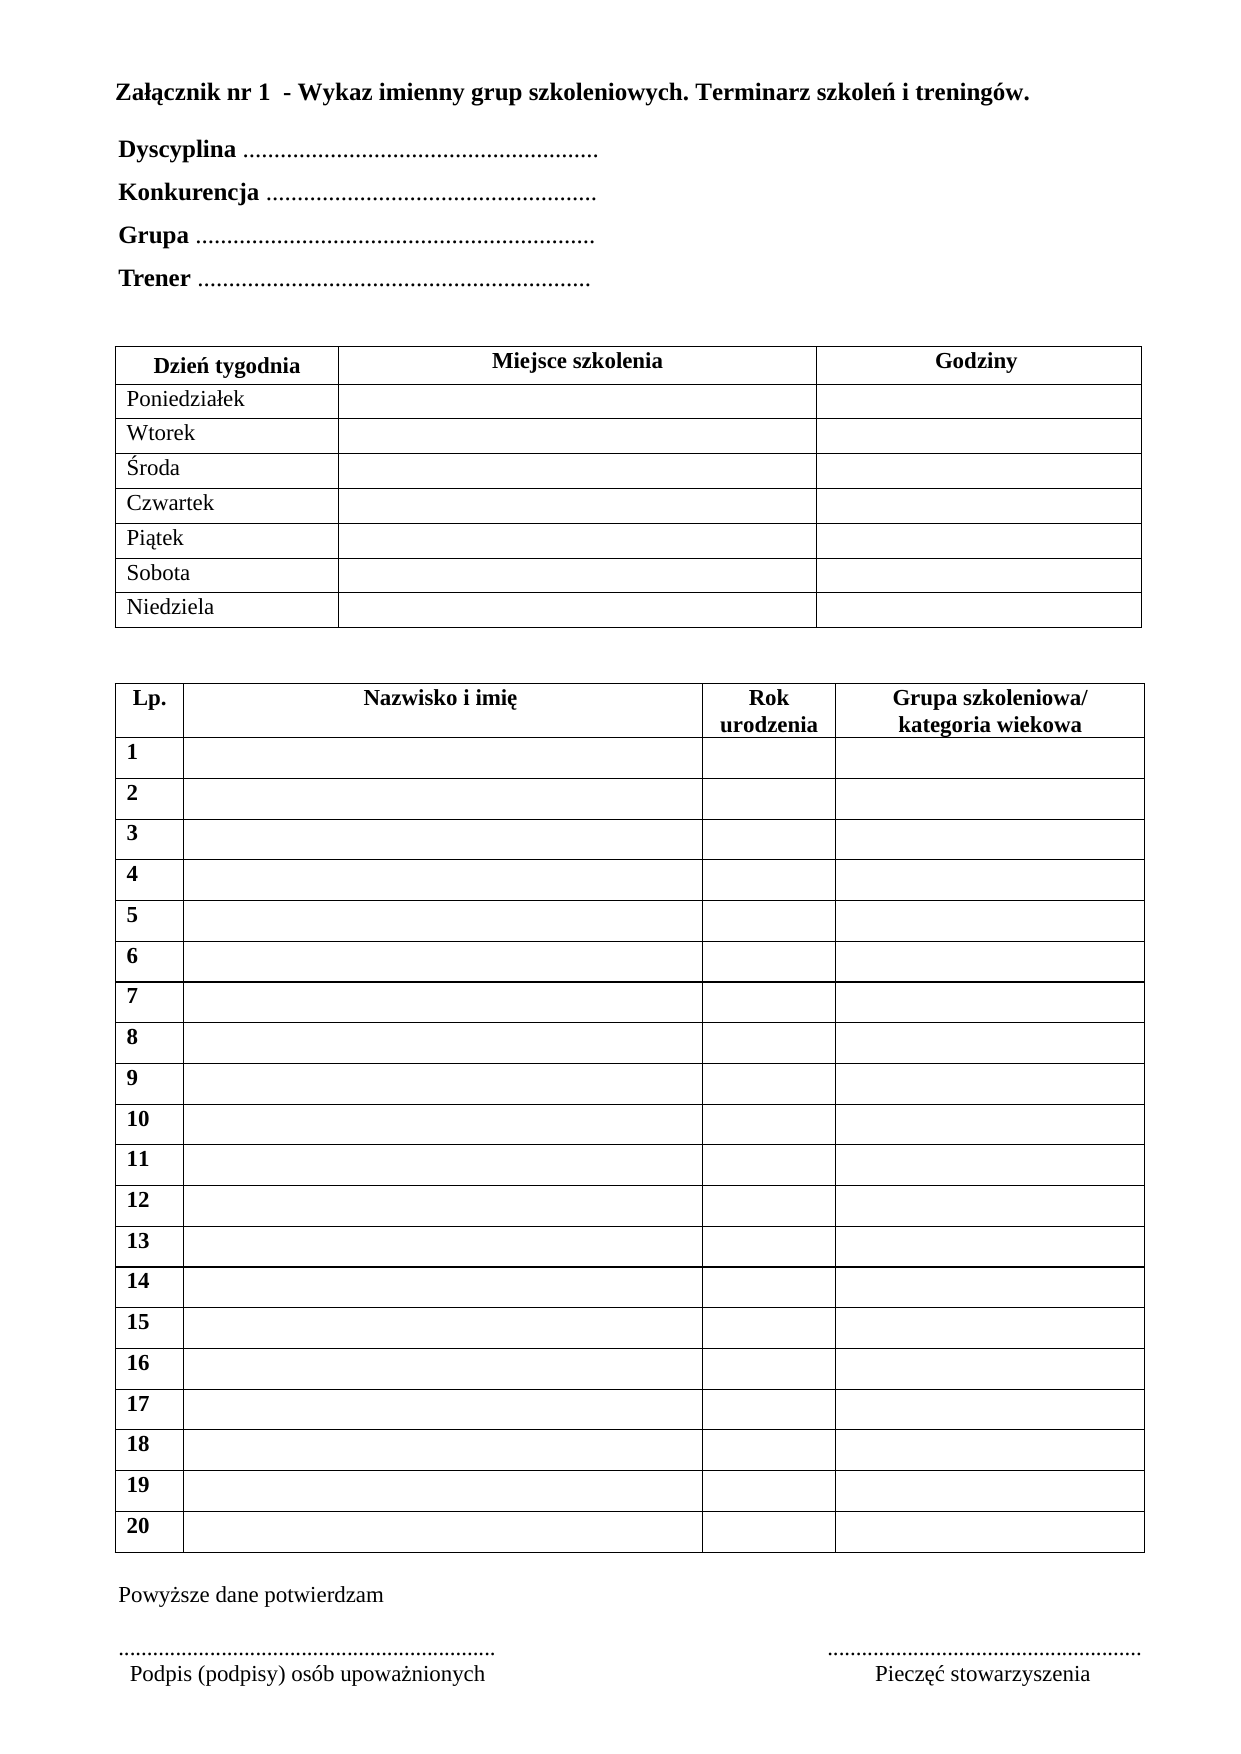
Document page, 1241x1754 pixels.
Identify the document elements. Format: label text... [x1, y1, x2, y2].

table_cell [817, 454, 1141, 488]
table_cell [339, 524, 816, 557]
table_cell [836, 1023, 1144, 1063]
table_cell [184, 1390, 702, 1429]
table_cell [339, 489, 816, 523]
table_cell [339, 385, 816, 418]
table_cell [836, 1145, 1144, 1185]
table_cell [184, 1349, 702, 1389]
table_cell 19 [116, 1471, 183, 1511]
table_cell [836, 1308, 1144, 1348]
table_cell 14 [116, 1268, 183, 1307]
table_cell [817, 524, 1141, 557]
table_cell [339, 454, 816, 488]
table_cell [184, 1512, 702, 1552]
table_header Dzień tygodnia [116, 347, 338, 383]
table_cell [184, 860, 702, 900]
table_cell [836, 901, 1144, 941]
table_cell [817, 559, 1141, 592]
table_cell [703, 820, 835, 859]
table_header Godziny [817, 347, 1141, 383]
table_header Nazwisko i imię [184, 684, 702, 737]
table_cell [836, 820, 1144, 859]
table_cell Wtorek [116, 419, 338, 453]
table_cell 1 [116, 738, 183, 778]
table_cell [703, 1023, 835, 1063]
table_cell 20 [116, 1512, 183, 1552]
table_cell [184, 1430, 702, 1470]
table_cell [184, 1186, 702, 1226]
table_cell [184, 1064, 702, 1103]
text Dyscyplina ......................................................... [118, 134, 1146, 163]
table_cell [703, 1430, 835, 1470]
table_cell [836, 1064, 1144, 1103]
table_cell 10 [116, 1105, 183, 1144]
table_cell 11 [116, 1145, 183, 1185]
table_cell [817, 419, 1141, 453]
table_cell 6 [116, 942, 183, 981]
table_cell [703, 1145, 835, 1185]
table_cell [339, 419, 816, 453]
table_cell 16 [116, 1349, 183, 1389]
table_cell [184, 1471, 702, 1511]
table_cell [184, 1023, 702, 1063]
table_cell [836, 1268, 1144, 1307]
table_cell [703, 779, 835, 818]
table_cell [184, 1105, 702, 1144]
table_cell 7 [116, 983, 183, 1022]
table_header Miejsce szkolenia [339, 347, 816, 383]
table_cell 8 [116, 1023, 183, 1063]
table_cell [703, 1308, 835, 1348]
table_cell Sobota [116, 559, 338, 592]
table_cell 15 [116, 1308, 183, 1348]
text Powyższe dane potwierdzam [118, 1581, 1146, 1608]
table_cell [703, 1105, 835, 1144]
table_cell [703, 1390, 835, 1429]
table_header Lp. [116, 684, 183, 737]
table_cell 3 [116, 820, 183, 859]
table_cell [836, 738, 1144, 778]
table_cell [836, 1349, 1144, 1389]
table_cell [703, 1186, 835, 1226]
table_cell [836, 1227, 1144, 1266]
table_cell 5 [116, 901, 183, 941]
table_cell [836, 1430, 1144, 1470]
table_cell [703, 983, 835, 1022]
table_cell Czwartek [116, 489, 338, 523]
table_cell Piątek [116, 524, 338, 557]
table_cell Środa [116, 454, 338, 488]
table_cell 2 [116, 779, 183, 818]
table_cell [817, 385, 1141, 418]
table_cell [836, 1105, 1144, 1144]
table_cell [703, 860, 835, 900]
table_cell [836, 983, 1144, 1022]
table_header Grupa szkoleniowa/ kategoria wiekowa [836, 684, 1144, 737]
table_cell [184, 1145, 702, 1185]
table_cell [836, 1186, 1144, 1226]
table_cell [836, 1390, 1144, 1429]
table_cell 9 [116, 1064, 183, 1103]
table_cell [703, 901, 835, 941]
table_cell [184, 901, 702, 941]
table_cell [184, 1268, 702, 1307]
table_cell [836, 779, 1144, 818]
table_cell [703, 1471, 835, 1511]
table_cell 17 [116, 1390, 183, 1429]
table_cell 12 [116, 1186, 183, 1226]
table_cell [339, 593, 816, 627]
text Załącznik nr 1 - Wykaz imienny grup szkoleniowych. Terminarz szkoleń i treningów. [115, 77, 1146, 105]
table_cell [184, 942, 702, 981]
table_cell [836, 942, 1144, 981]
text Podpis (podpisy) osób upoważnionych Pieczęć stowarzyszenia [118, 1660, 1146, 1687]
table_cell [703, 738, 835, 778]
table_cell 18 [116, 1430, 183, 1470]
text Konkurencja ..................................................... [118, 177, 1146, 206]
table_cell 4 [116, 860, 183, 900]
table_cell [184, 820, 702, 859]
table_cell Niedziela [116, 593, 338, 627]
table_cell [703, 1227, 835, 1266]
table_cell [836, 1512, 1144, 1552]
table_cell [836, 860, 1144, 900]
table_header Rok urodzenia [703, 684, 835, 737]
text Grupa ................................................................ [118, 220, 1146, 249]
table_cell [184, 983, 702, 1022]
table_cell [703, 942, 835, 981]
table_cell [184, 1227, 702, 1266]
table_cell [703, 1349, 835, 1389]
table_cell [703, 1064, 835, 1103]
table_cell [703, 1512, 835, 1552]
table_cell [836, 1471, 1144, 1511]
table_cell Poniedziałek [116, 385, 338, 418]
text .................................................................. ....................................................... [118, 1634, 1146, 1660]
table_cell [184, 738, 702, 778]
text Trener ............................................................... [118, 263, 1146, 292]
table_cell [817, 593, 1141, 627]
table_cell [339, 559, 816, 592]
table_cell [703, 1268, 835, 1307]
table_cell [184, 1308, 702, 1348]
table_cell 13 [116, 1227, 183, 1266]
table_cell [817, 489, 1141, 523]
table_cell [184, 779, 702, 818]
